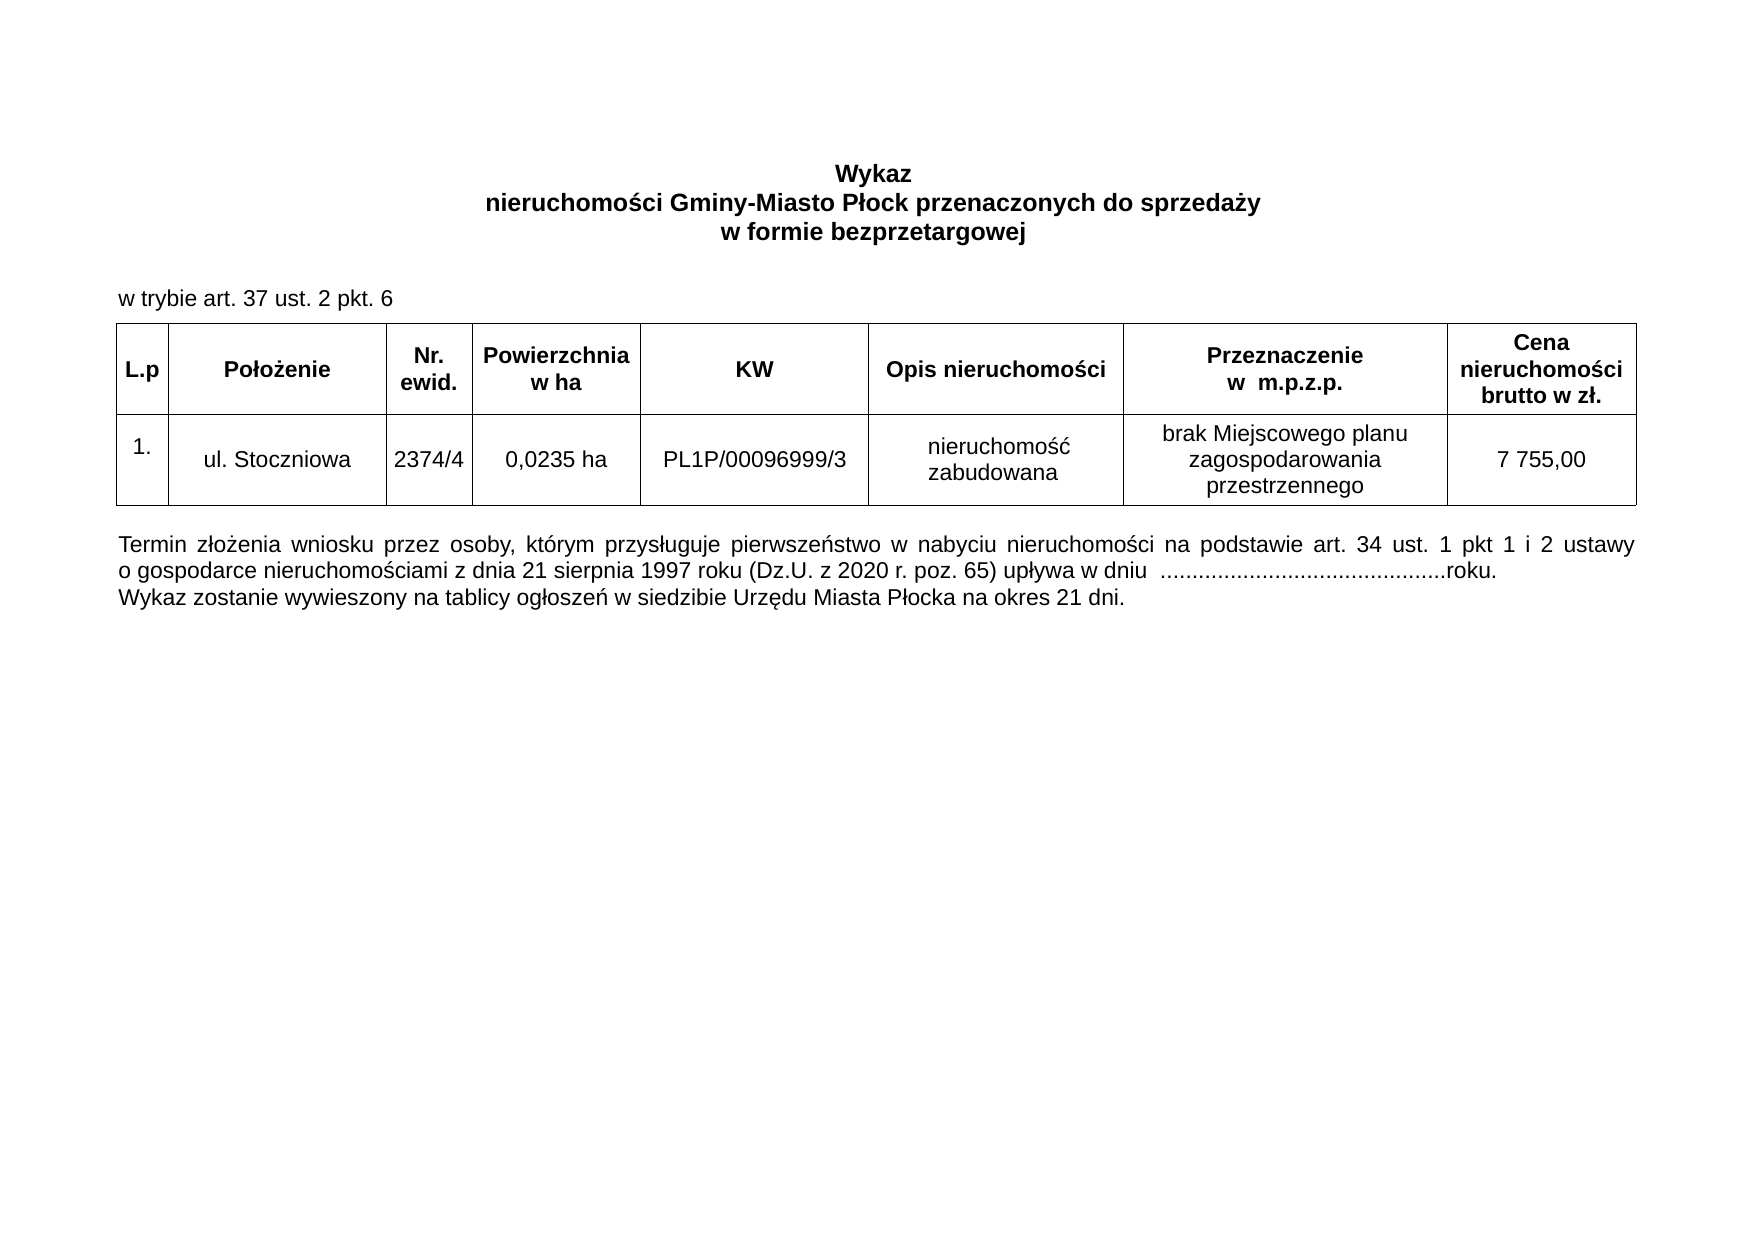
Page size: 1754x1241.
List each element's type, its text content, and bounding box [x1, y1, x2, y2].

text w trybie art. 37 ust. 2 pkt. 6 [118, 284, 1636, 311]
table_header Przeznaczenie w m.p.z.p. [1124, 324, 1447, 414]
table_cell nieruchomość zabudowana [869, 415, 1123, 504]
table_cell 0,0235 ha [473, 415, 640, 504]
table_header Położenie [169, 324, 386, 414]
text nieruchomości Gminy-Miasto Płock przenaczonych do sprzedaży [118, 188, 1636, 217]
table_header Opis nieruchomości [869, 324, 1123, 414]
text Termin złożenia wniosku przez osoby, którym przysługuje pierwszeństwo w nabyciu nieruchomości na podstawie art. 34 ust. 1 pkt 1 i 2 ustawy o gospodarce nieruchomościami z dnia 21 sierpnia 1997 roku (Dz.U. z 2020 r. poz. 65) upływa w dniu .............................................roku. [118, 531, 1636, 584]
text Wykaz zostanie wywieszony na tablicy ogłoszeń w siedzibie Urzędu Miasta Płocka na okres 21 dni. [118, 584, 1636, 610]
table_header KW [641, 324, 868, 414]
table_cell 1. [117, 415, 168, 504]
table_header Cena nieruchomości brutto w zł. [1448, 324, 1636, 414]
table_cell PL1P/00096999/3 [641, 415, 868, 504]
table_header Powierzchnia w ha [473, 324, 640, 414]
table_header L.p [117, 324, 168, 414]
table_cell ul. Stoczniowa [169, 415, 386, 504]
table_header Nr. ewid. [387, 324, 472, 414]
text w formie bezprzetargowej [118, 217, 1636, 246]
table_cell brak Miejscowego planu zagospodarowania przestrzennego [1124, 415, 1447, 504]
table_cell 2374/4 [387, 415, 472, 504]
table_cell 7 755,00 [1448, 415, 1636, 504]
text Wykaz [118, 159, 1636, 188]
